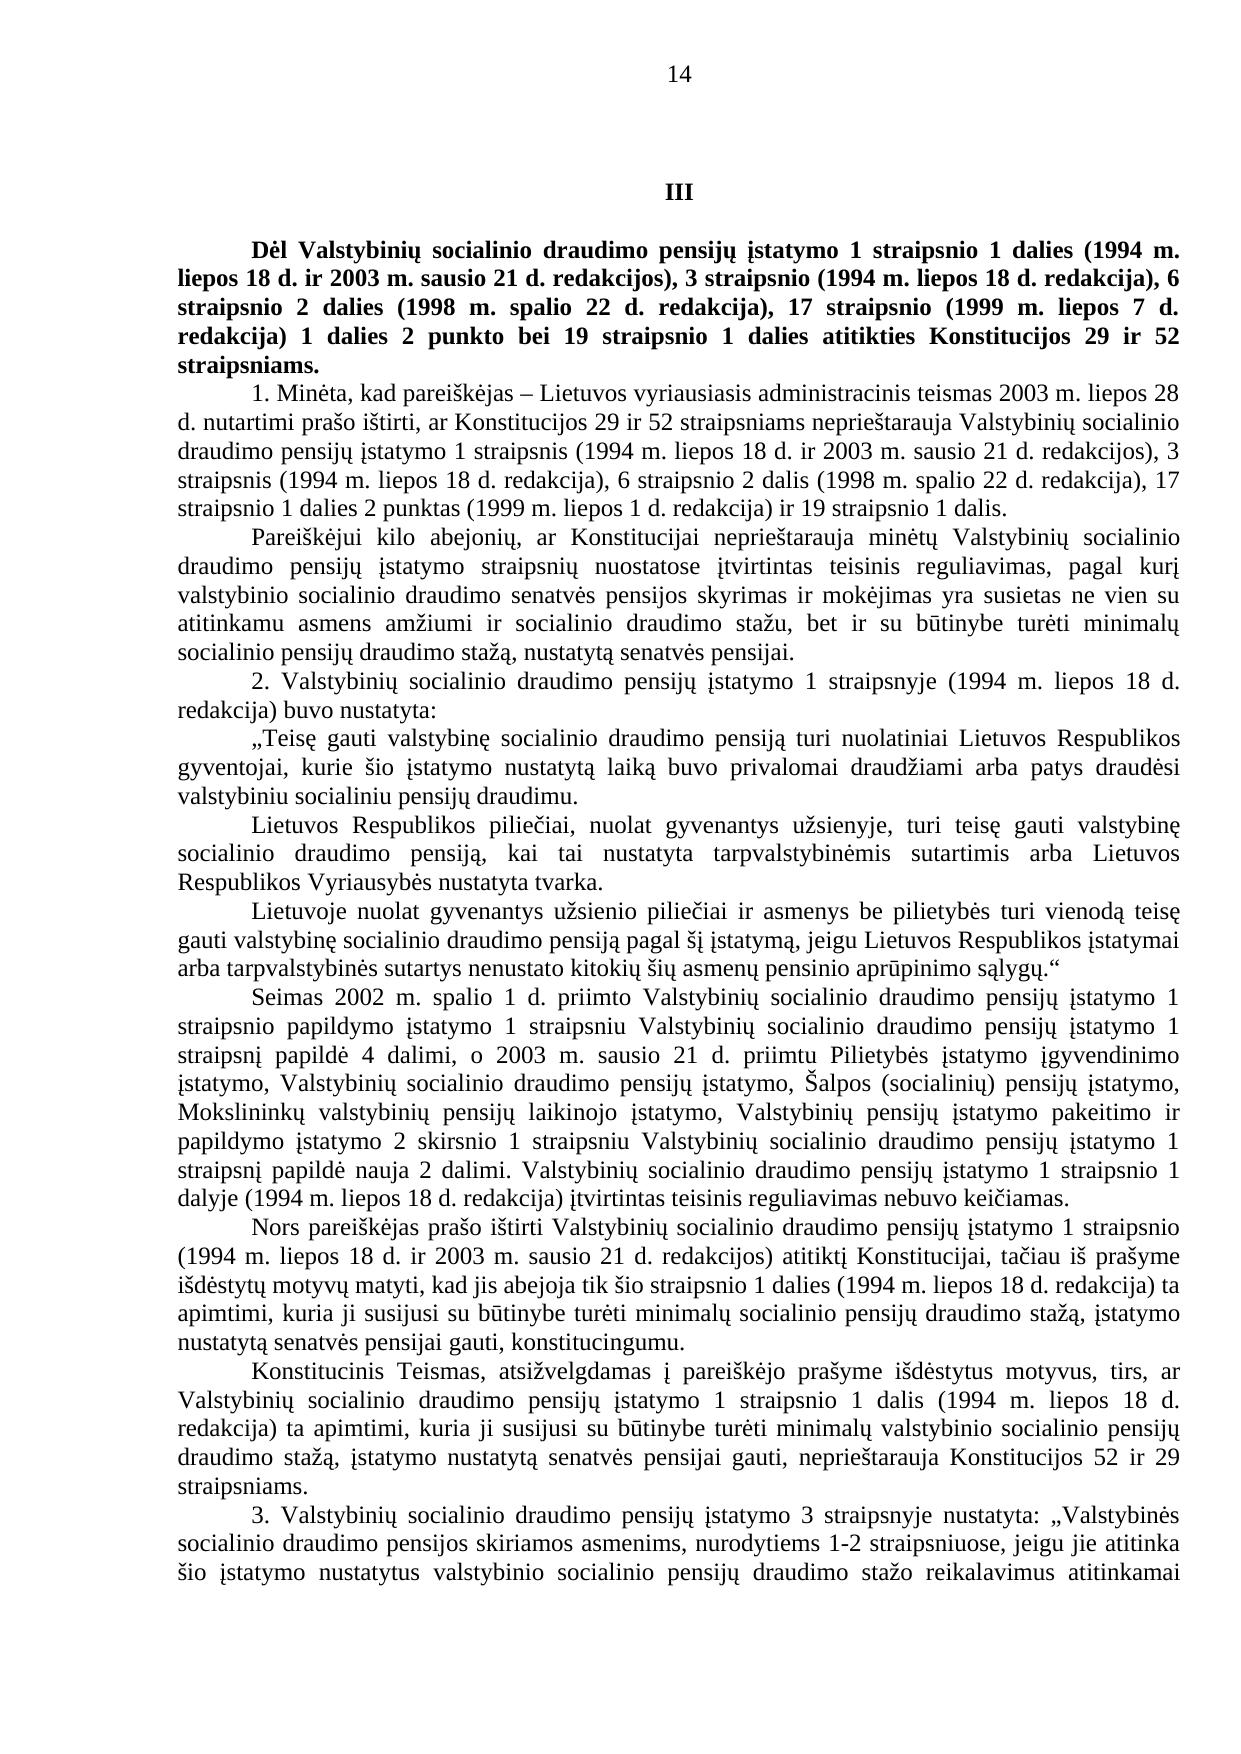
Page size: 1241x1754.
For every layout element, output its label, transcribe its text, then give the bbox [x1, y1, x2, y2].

text Konstitucinis Teismas, atsižvelgdamas į pareiškėjo prašyme išdėstytus motyvus, tirs, ar Valstybinių socialinio draudimo pensijų įstatymo 1 straipsnio 1 dalis (1994 m. liepos 18 d. redakcija) ta apimtimi, kuria ji susijusi su būtinybe turėti minimalų valstybinio socialinio pensijų draudimo stažą, įstatymo nustatytą senatvės pensijai gauti, neprieštarauja Konstitucijos 52 ir 29 straipsniams. [177, 1356, 1181, 1500]
text Lietuvoje nuolat gyvenantys užsienio piliečiai ir asmenys be pilietybės turi vienodą teisę gauti valstybinę socialinio draudimo pensiją pagal šį įstatymą, jeigu Lietuvos Respublikos įstatymai arba tarpvalstybinės sutartys nenustato kitokių šių asmenų pensinio aprūpinimo sąlygų.“ [177, 896, 1181, 982]
text 2. Valstybinių socialinio draudimo pensijų įstatymo 1 straipsnyje (1994 m. liepos 18 d. redakcija) buvo nustatyta: [177, 666, 1181, 723]
text III [177, 177, 1181, 206]
text Seimas 2002 m. spalio 1 d. priimto Valstybinių socialinio draudimo pensijų įstatymo 1 straipsnio papildymo įstatymo 1 straipsniu Valstybinių socialinio draudimo pensijų įstatymo 1 straipsnį papildė 4 dalimi, o 2003 m. sausio 21 d. priimtu Pilietybės įstatymo įgyvendinimo įstatymo, Valstybinių socialinio draudimo pensijų įstatymo, Šalpos (socialinių) pensijų įstatymo, Mokslininkų valstybinių pensijų laikinojo įstatymo, Valstybinių pensijų įstatymo pakeitimo ir papildymo įstatymo 2 skirsnio 1 straipsniu Valstybinių socialinio draudimo pensijų įstatymo 1 straipsnį papildė nauja 2 dalimi. Valstybinių socialinio draudimo pensijų įstatymo 1 straipsnio 1 dalyje (1994 m. liepos 18 d. redakcija) įtvirtintas teisinis reguliavimas nebuvo keičiamas. [177, 982, 1181, 1212]
text Lietuvos Respublikos piliečiai, nuolat gyvenantys užsienyje, turi teisę gauti valstybinę socialinio draudimo pensiją, kai tai nustatyta tarpvalstybinėmis sutartimis arba Lietuvos Respublikos Vyriausybės nustatyta tvarka. [177, 810, 1181, 896]
text Nors pareiškėjas prašo ištirti Valstybinių socialinio draudimo pensijų įstatymo 1 straipsnio (1994 m. liepos 18 d. ir 2003 m. sausio 21 d. redakcijos) atitiktį Konstitucijai, tačiau iš prašyme išdėstytų motyvų matyti, kad jis abejoja tik šio straipsnio 1 dalies (1994 m. liepos 18 d. redakcija) ta apimtimi, kuria ji susijusi su būtinybe turėti minimalų socialinio pensijų draudimo stažą, įstatymo nustatytą senatvės pensijai gauti, konstitucingumu. [177, 1212, 1181, 1356]
text Pareiškėjui kilo abejonių, ar Konstitucijai neprieštarauja minėtų Valstybinių socialinio draudimo pensijų įstatymo straipsnių nuostatose įtvirtintas teisinis reguliavimas, pagal kurį valstybinio socialinio draudimo senatvės pensijos skyrimas ir mokėjimas yra susietas ne vien su atitinkamu asmens amžiumi ir socialinio draudimo stažu, bet ir su būtinybe turėti minimalų socialinio pensijų draudimo stažą, nustatytą senatvės pensijai. [177, 522, 1181, 666]
text „Teisę gauti valstybinę socialinio draudimo pensiją turi nuolatiniai Lietuvos Respublikos gyventojai, kurie šio įstatymo nustatytą laiką buvo privalomai draudžiami arba patys draudėsi valstybiniu socialiniu pensijų draudimu. [177, 723, 1181, 810]
text Dėl Valstybinių socialinio draudimo pensijų įstatymo 1 straipsnio 1 dalies (1994 m. liepos 18 d. ir 2003 m. sausio 21 d. redakcijos), 3 straipsnio (1994 m. liepos 18 d. redakcija), 6 straipsnio 2 dalies (1998 m. spalio 22 d. redakcija), 17 straipsnio (1999 m. liepos 7 d. redakcija) 1 dalies 2 punkto bei 19 straipsnio 1 dalies atitikties Konstitucijos 29 ir 52 straipsniams. [177, 235, 1181, 378]
text 3. Valstybinių socialinio draudimo pensijų įstatymo 3 straipsnyje nustatyta: „Valstybinės socialinio draudimo pensijos skiriamos asmenims, nurodytiems 1-2 straipsniuose, jeigu jie atitinka šio įstatymo nustatytus valstybinio socialinio pensijų draudimo stažo reikalavimus atitinkamai [177, 1500, 1181, 1586]
text 1. Minėta, kad pareiškėjas – Lietuvos vyriausiasis administracinis teismas 2003 m. liepos 28 d. nutartimi prašo ištirti, ar Konstitucijos 29 ir 52 straipsniams neprieštarauja Valstybinių socialinio draudimo pensijų įstatymo 1 straipsnis (1994 m. liepos 18 d. ir 2003 m. sausio 21 d. redakcijos), 3 straipsnis (1994 m. liepos 18 d. redakcija), 6 straipsnio 2 dalis (1998 m. spalio 22 d. redakcija), 17 straipsnio 1 dalies 2 punktas (1999 m. liepos 1 d. redakcija) ir 19 straipsnio 1 dalis. [177, 378, 1181, 522]
